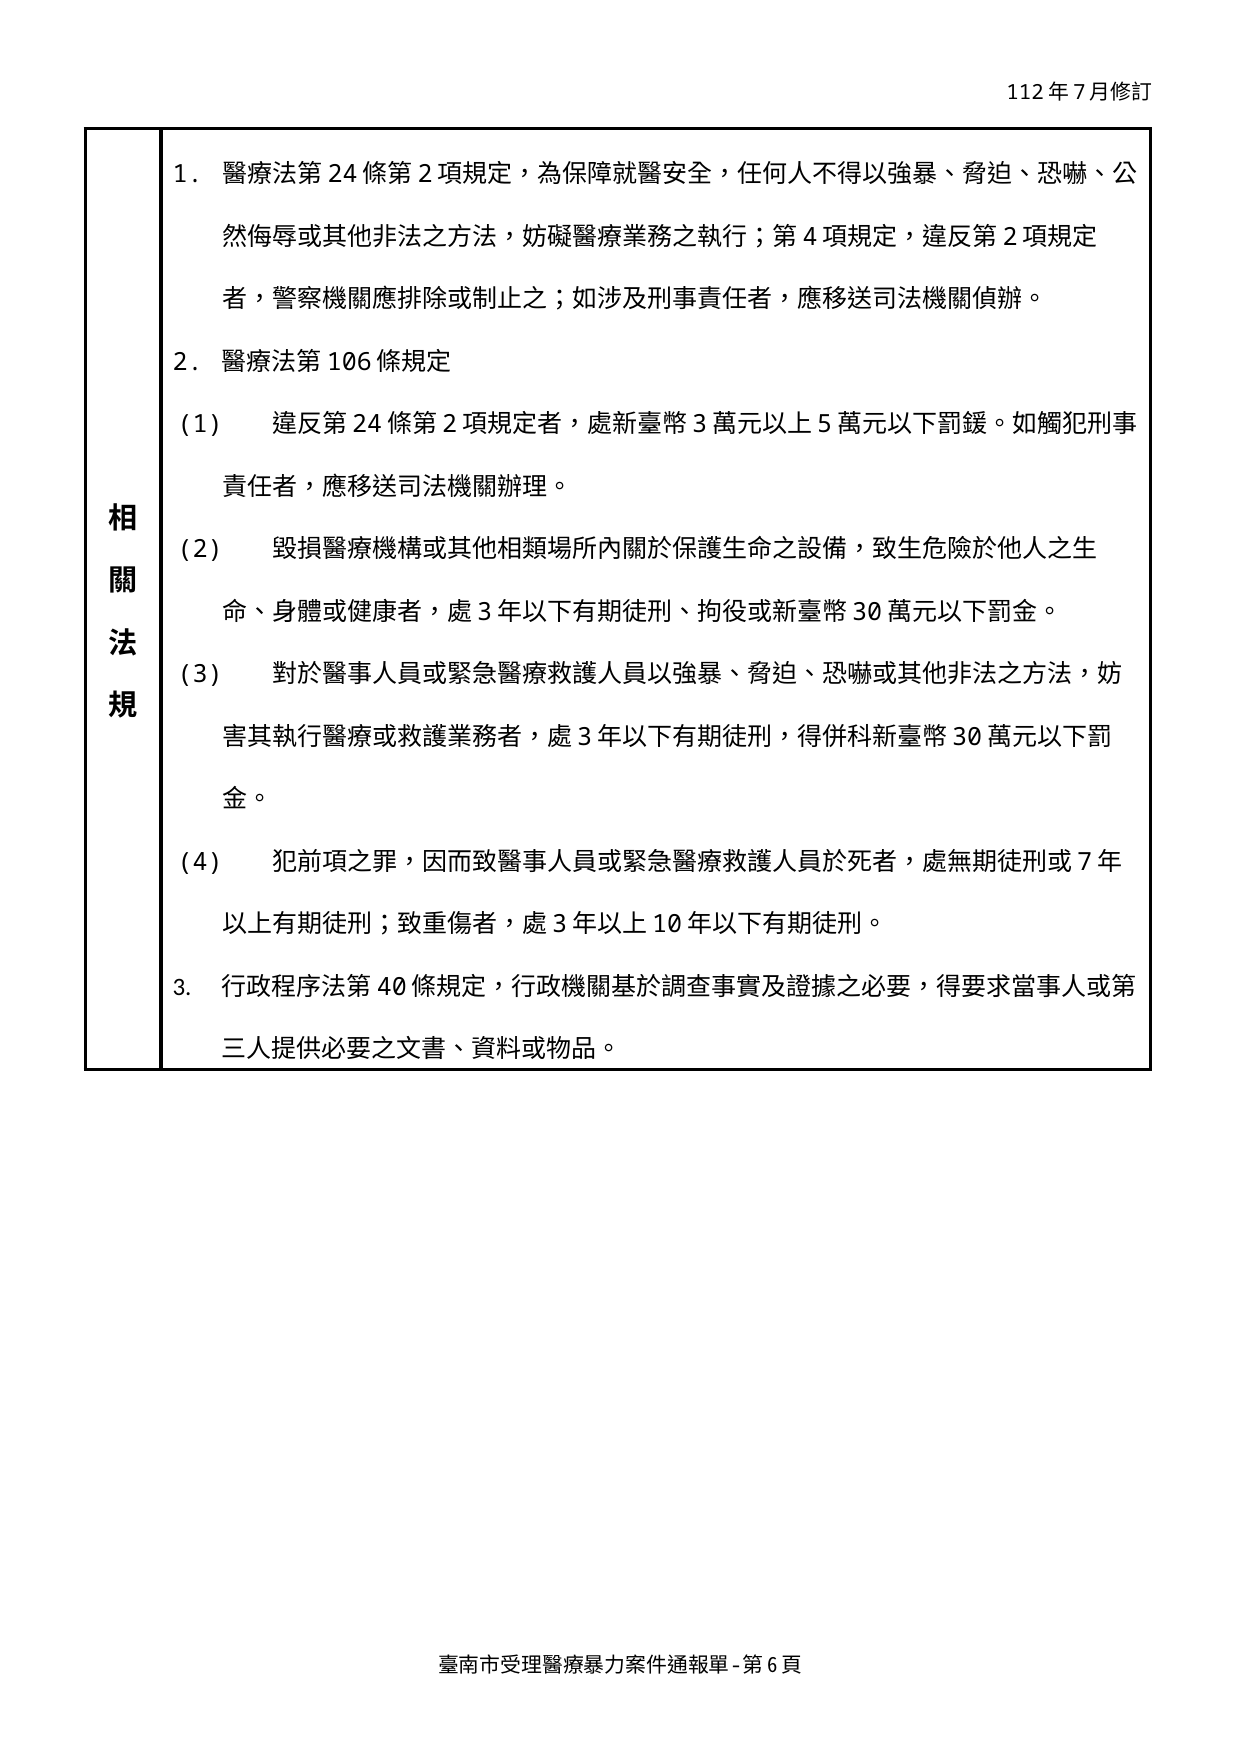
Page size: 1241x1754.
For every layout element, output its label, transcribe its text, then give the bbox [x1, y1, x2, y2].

table_cell 相 關 法 規 [87, 130, 159, 1068]
table_cell 醫療法第24條第2項規定，為保障就醫安全，任何人不得以強暴、脅迫、恐嚇、公然侮辱或其他非法之方法，妨礙醫療業務之執行；第4項規定，違反第2項規定者，警察機關應排除或制止之；如涉及刑事責任者，應移送司法機關偵辦。 醫療法第106條規定 違反第24條第2項規定者，處新臺幣3萬元以上5萬元以下罰鍰。如觸犯刑事責任者，應移送司法機關辦理。 毀損醫療機構或其他相類場所內關於保護生命之設備，致生危險於他人之生命、身體或健康者，處3年以下有期徒刑、拘役或新臺幣30萬元以下罰金。 對於醫事人員或緊急醫療救護人員以強暴、脅迫、恐嚇或其他非法之方法，妨害其執行醫療或救護業務者，處3年以下有期徒刑，得併科新臺幣30萬元以下罰金。 犯前項之罪，因而致醫事人員或緊急醫療救護人員於死者，處無期徒刑或7年以上有期徒刑；致重傷者，處3年以上10年以下有期徒刑。 行政程序法第40條規定，行政機關基於調查事實及證據之必要，得要求當事人或第三人提供必要之文書、資料或物品。 [163, 130, 1149, 1068]
